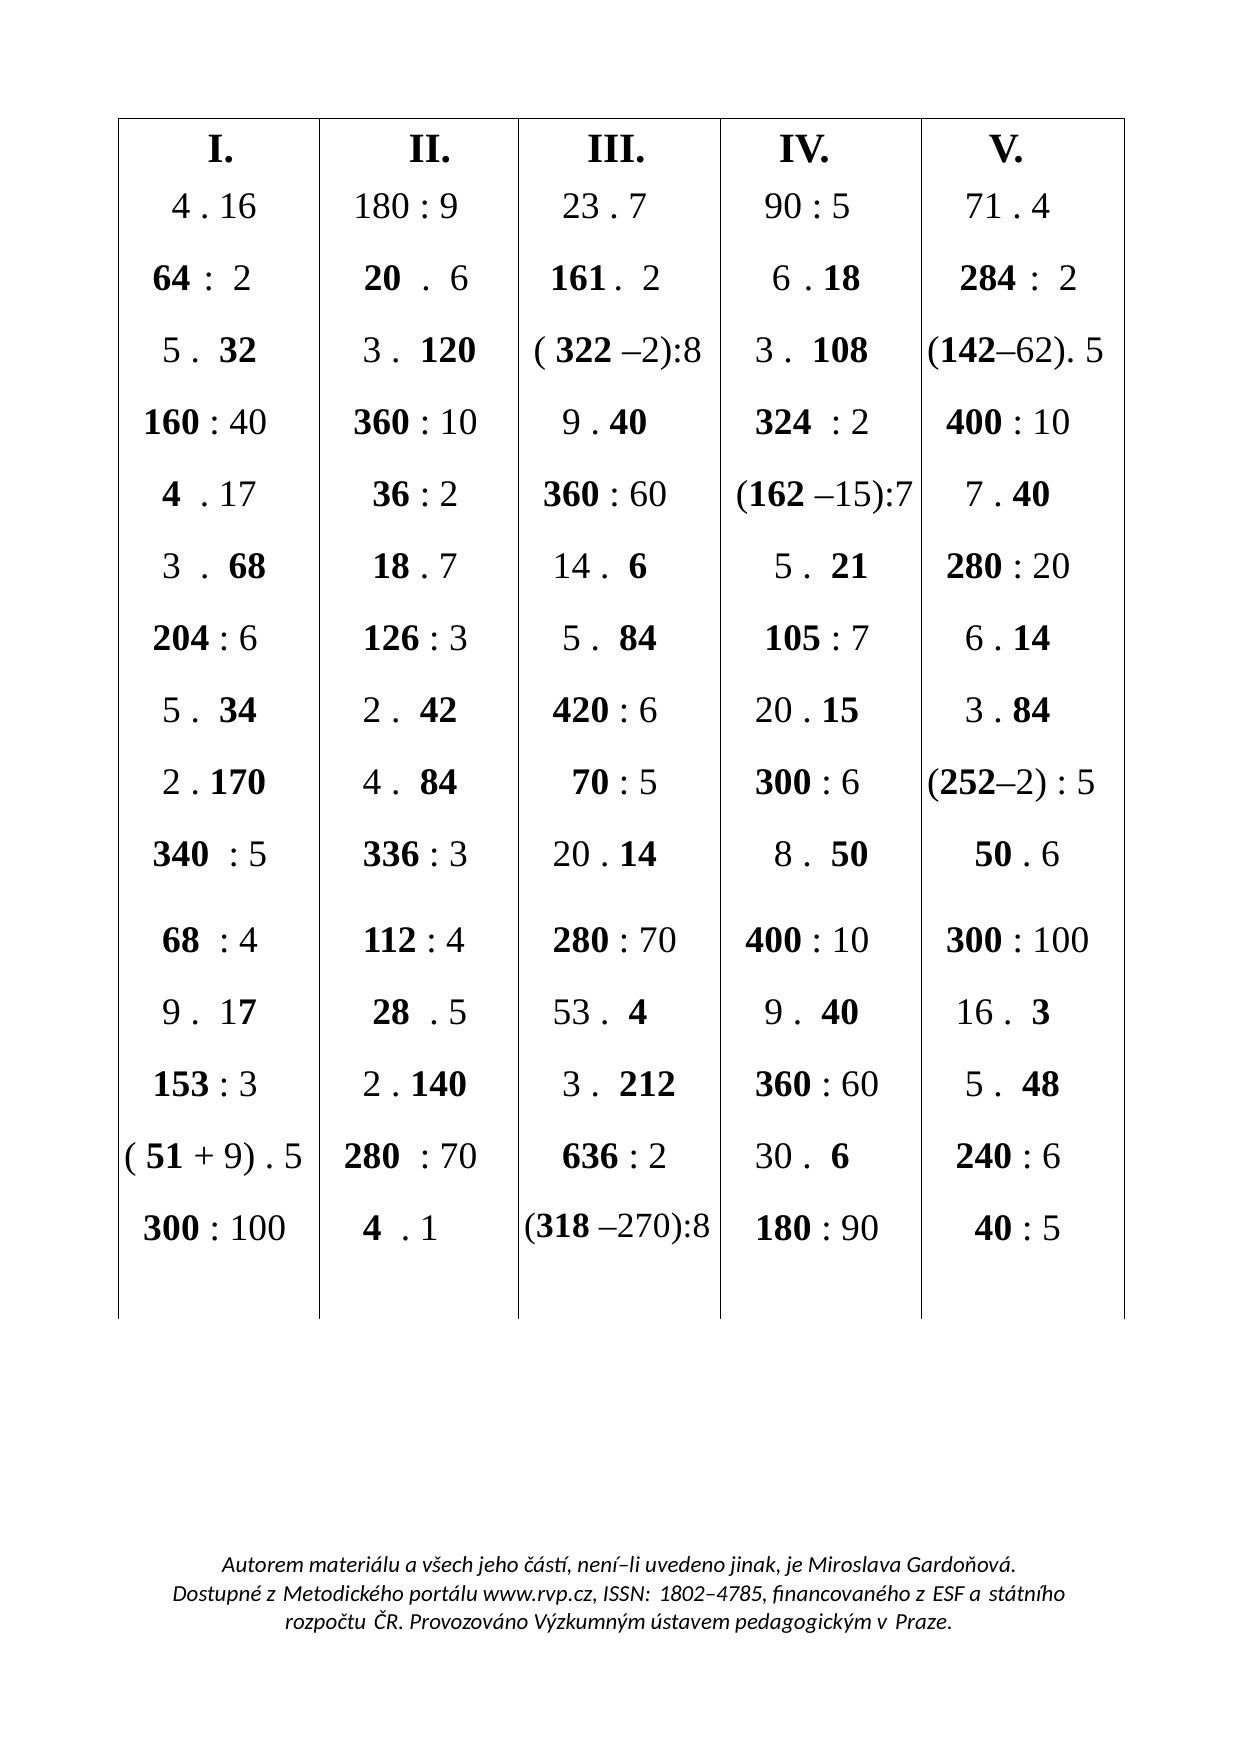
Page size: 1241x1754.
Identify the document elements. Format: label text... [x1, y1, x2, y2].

table_header I. [119, 119, 319, 178]
table_header V. [922, 119, 1124, 178]
table_cell 180 : 9 20 . 6 3 . 120 360 : 10 36 : 2 18 . 7 126 : 3 2 . 42 4 . 84 336 : 3 112 : 4 28 . 5 2 . 140 280 : 70 4 . 1 [320, 178, 518, 1319]
table_cell 90 : 5 6 . 18 3 . 108 324 : 2 (162 –15):7 5 . 21 105 : 7 20 . 15 300 : 6 8 . 50 400 : 10 9 . 40 360 : 60 30 . 6 180 : 90 [721, 178, 921, 1319]
table_cell 23 . 7 161 . 2 ( 322 –2):8 9 . 40 360 : 60 14 . 6 5 . 84 420 : 6 70 : 5 20 . 14 280 : 70 53 . 4 3 . 212 636 : 2 (318 –270):8 [519, 178, 720, 1319]
table_header II. [320, 119, 518, 178]
table_cell 71 . 4 284 : 2 (142–62). 5 400 : 10 7 . 40 280 : 20 6 . 14 3 . 84 (252–2) : 5 50 . 6 300 : 100 16 . 3 5 . 48 240 : 6 40 : 5 [922, 178, 1124, 1319]
table_header IV. [721, 119, 921, 178]
table_cell 4 . 16 64 : 2 5 . 32 160 : 40 4 . 17 3 . 68 204 : 6 5 . 34 2 . 170 340 : 5 68 : 4 9 . 17 153 : 3 ( 51 + 9) . 5 300 : 100 [119, 178, 319, 1319]
table_header III. [519, 119, 720, 178]
